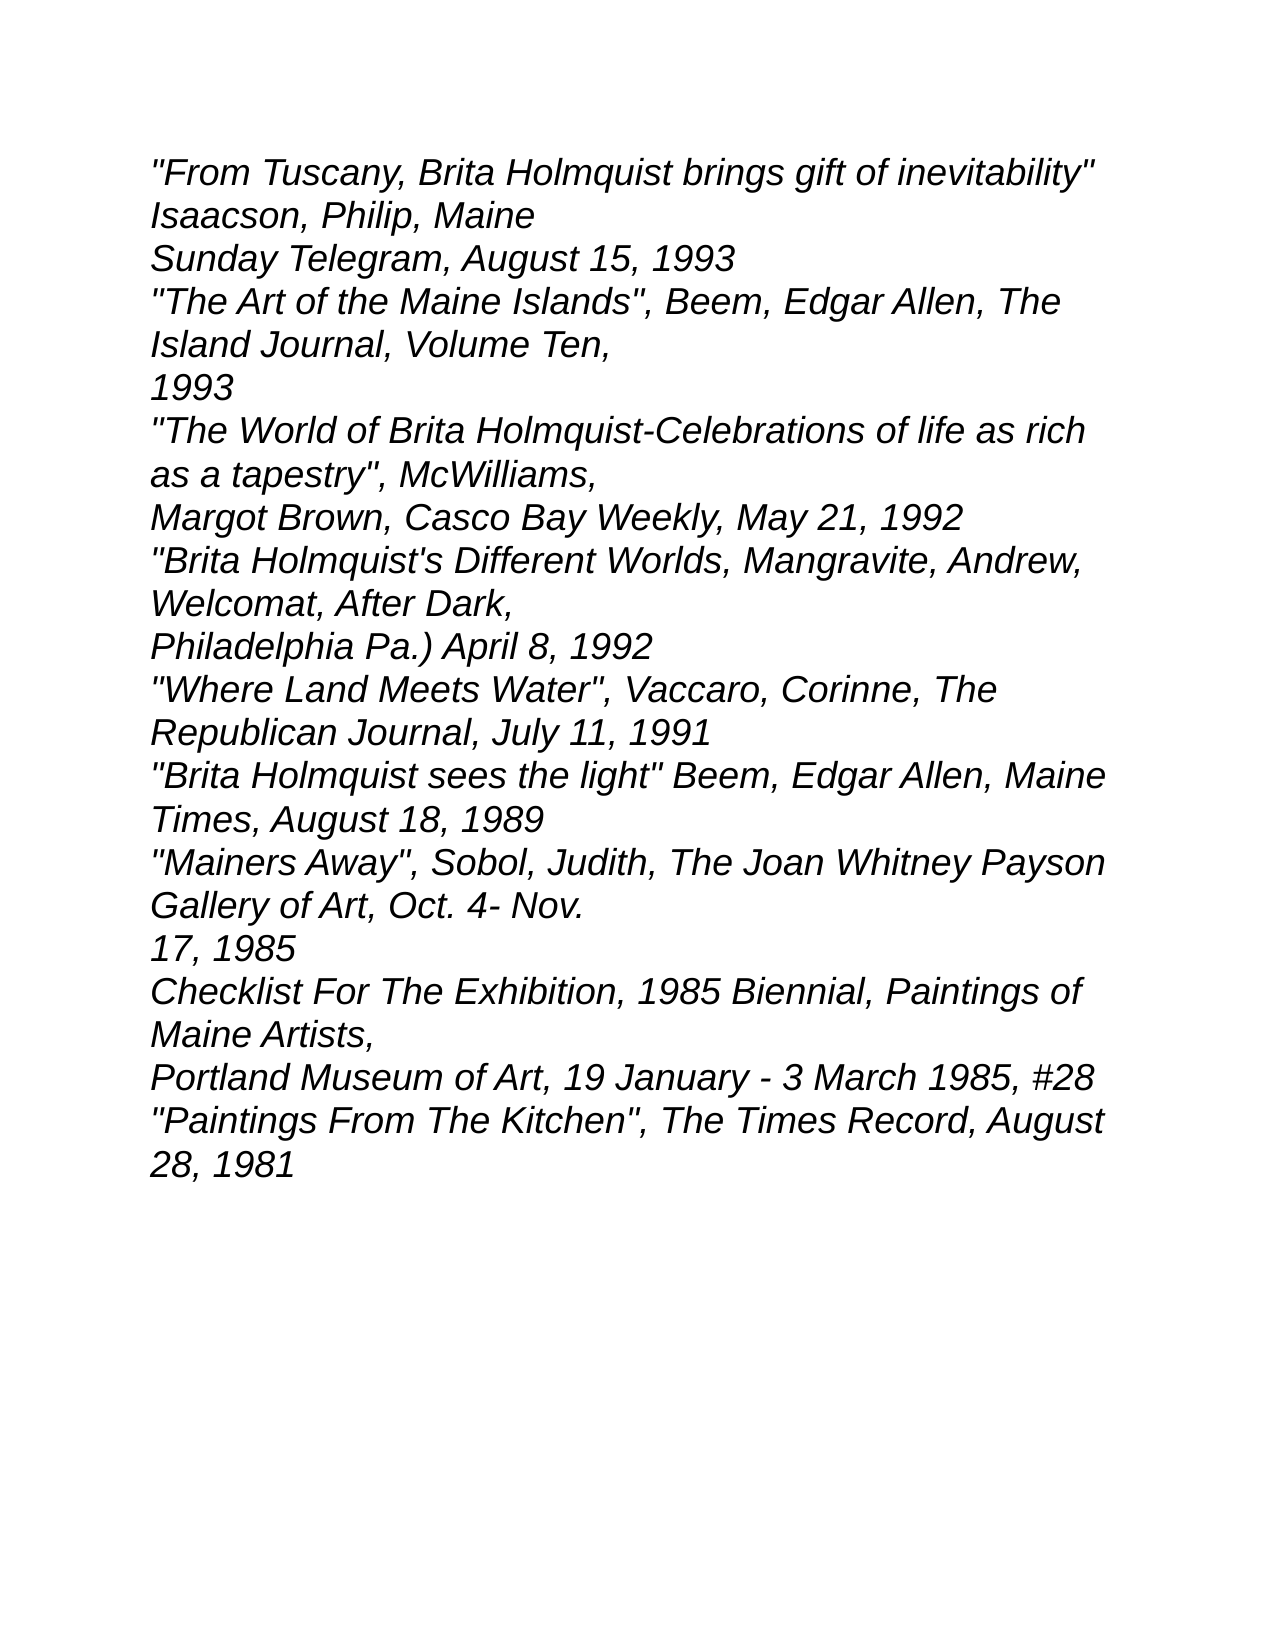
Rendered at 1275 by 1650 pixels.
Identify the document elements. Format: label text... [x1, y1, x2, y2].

text Philadelphia Pa.) April 8, 1992 [150, 624, 1125, 667]
text 17, 1985 [150, 926, 1125, 969]
text Checklist For The Exhibition, 1985 Biennial, Paintings of Maine Artists, [150, 969, 1125, 1056]
text "Mainers Away", Sobol, Judith, The Joan Whitney Payson Gallery of Art, Oct. 4- Nov. [150, 840, 1125, 926]
text "From Tuscany, Brita Holmquist brings gift of inevitability" Isaacson, Philip, Maine [150, 150, 1125, 236]
text "The World of Brita Holmquist-Celebrations of life as rich as a tapestry", McWilliams, [150, 409, 1125, 495]
text Margot Brown, Casco Bay Weekly, May 21, 1992 [150, 495, 1125, 538]
text 1993 [150, 366, 1125, 409]
text "Paintings From The Kitchen", The Times Record, August 28, 1981 [150, 1099, 1125, 1185]
text "Brita Holmquist sees the light" Beem, Edgar Allen, Maine Times, August 18, 1989 [150, 754, 1125, 840]
text Portland Museum of Art, 19 January - 3 March 1985, #28 [150, 1056, 1125, 1099]
text Sunday Telegram, August 15, 1993 [150, 236, 1125, 279]
text "Brita Holmquist's Different Worlds, Mangravite, Andrew, Welcomat, After Dark, [150, 538, 1125, 624]
text "The Art of the Maine Islands", Beem, Edgar Allen, The Island Journal, Volume Ten, [150, 279, 1125, 366]
text "Where Land Meets Water", Vaccaro, Corinne, The Republican Journal, July 11, 1991 [150, 667, 1125, 754]
